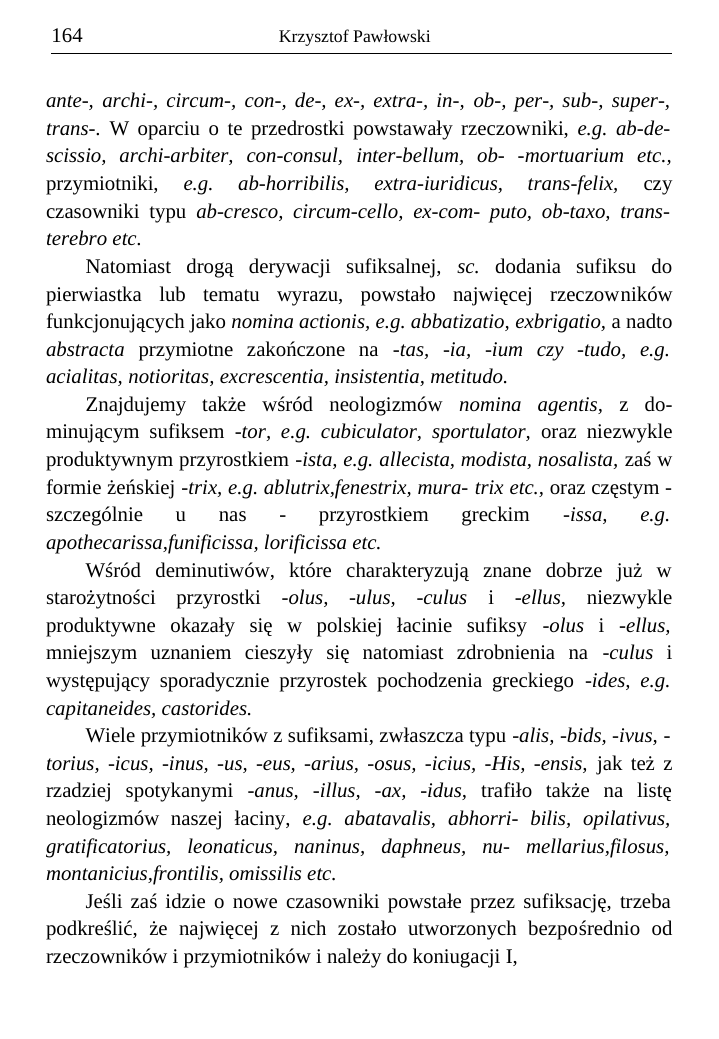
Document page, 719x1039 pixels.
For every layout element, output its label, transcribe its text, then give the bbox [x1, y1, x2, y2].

text Natomiast drogą derywacji sufiksalnej, sc. dodania sufiksu do pierwiastka lub tematu wyrazu, powstało najwięcej rzeczow­ników funkcjonujących jako nomina actionis, e.g. abbatizatio, exbrigatio, a nadto abstracta przymiotne zakończone na -tas, -ia, -ium czy -tudo, e.g. acialitas, notioritas, excrescentia, insistentia, metitudo. [46, 254, 672, 388]
text Znajdujemy także wśród neologizmów nomina agentis, z do­minującym sufiksem -tor, e.g. cubiculator, sportulator, oraz nie­zwykle produktywnym przyrostkiem -ista, e.g. allecista, modista, nosalista, zaś w formie żeńskiej -trix, e.g. ablutrix,fenestrix, mura- trix etc., oraz częstym - szczególnie u nas - przyrostkiem greckim -issa, e.g. apothecarissa,funificissa, lorificissa etc. [46, 392, 672, 554]
text 164 [51, 23, 85, 47]
text Jeśli zaś idzie o nowe czasowniki powstałe przez sufiksację, trzeba podkreślić, że najwięcej z nich zostało utworzonych bezpo­średnio od rzeczowników i przymiotników i należy do koniugacji I, [46, 889, 672, 968]
text Wśród deminutiwów, które charakteryzują znane dobrze już w starożytności przyrostki -olus, -ulus, -culus i -ellus, niezwykle produktywne okazały się w polskiej łacinie sufiksy -olus i -ellus, mniejszym uznaniem cieszyły się natomiast zdrobnienia na -cu­lus i występujący sporadycznie przyrostek pochodzenia greckiego -ides, e.g. capitaneides, castorides. [46, 557, 672, 719]
text Krzysztof Pawłowski [279, 26, 448, 46]
text Wiele przymiotników z sufiksami, zwłaszcza typu -alis, -bi­ds, -ivus, -torius, -icus, -inus, -us, -eus, -arius, -osus, -icius, -His, -ensis, jak też z rzadziej spotykanymi -anus, -illus, -ax, -idus, trafiło także na listę neologizmów naszej łaciny, e.g. abatavalis, abhorri- bilis, opilativus, gratificatorius, leonaticus, naninus, daphneus, nu- mellarius,filosus, montanicius,frontilis, omissilis etc. [46, 723, 672, 885]
text ante-, archi-, circum-, con-, de-, ex-, extra-, in-, ob-, per-, sub-, super-, trans-. W oparciu o te przedrostki powstawały rzeczow­niki, e.g. ab-de-scissio, archi-arbiter, con-consul, inter-bellum, ob- -mortuarium etc., przymiotniki, e.g. ab-horribilis, extra-iuridicus, trans-felix, czy czasowniki typu ab-cresco, circum-cello, ex-com- puto, ob-taxo, trans-terebro etc. [46, 88, 672, 250]
